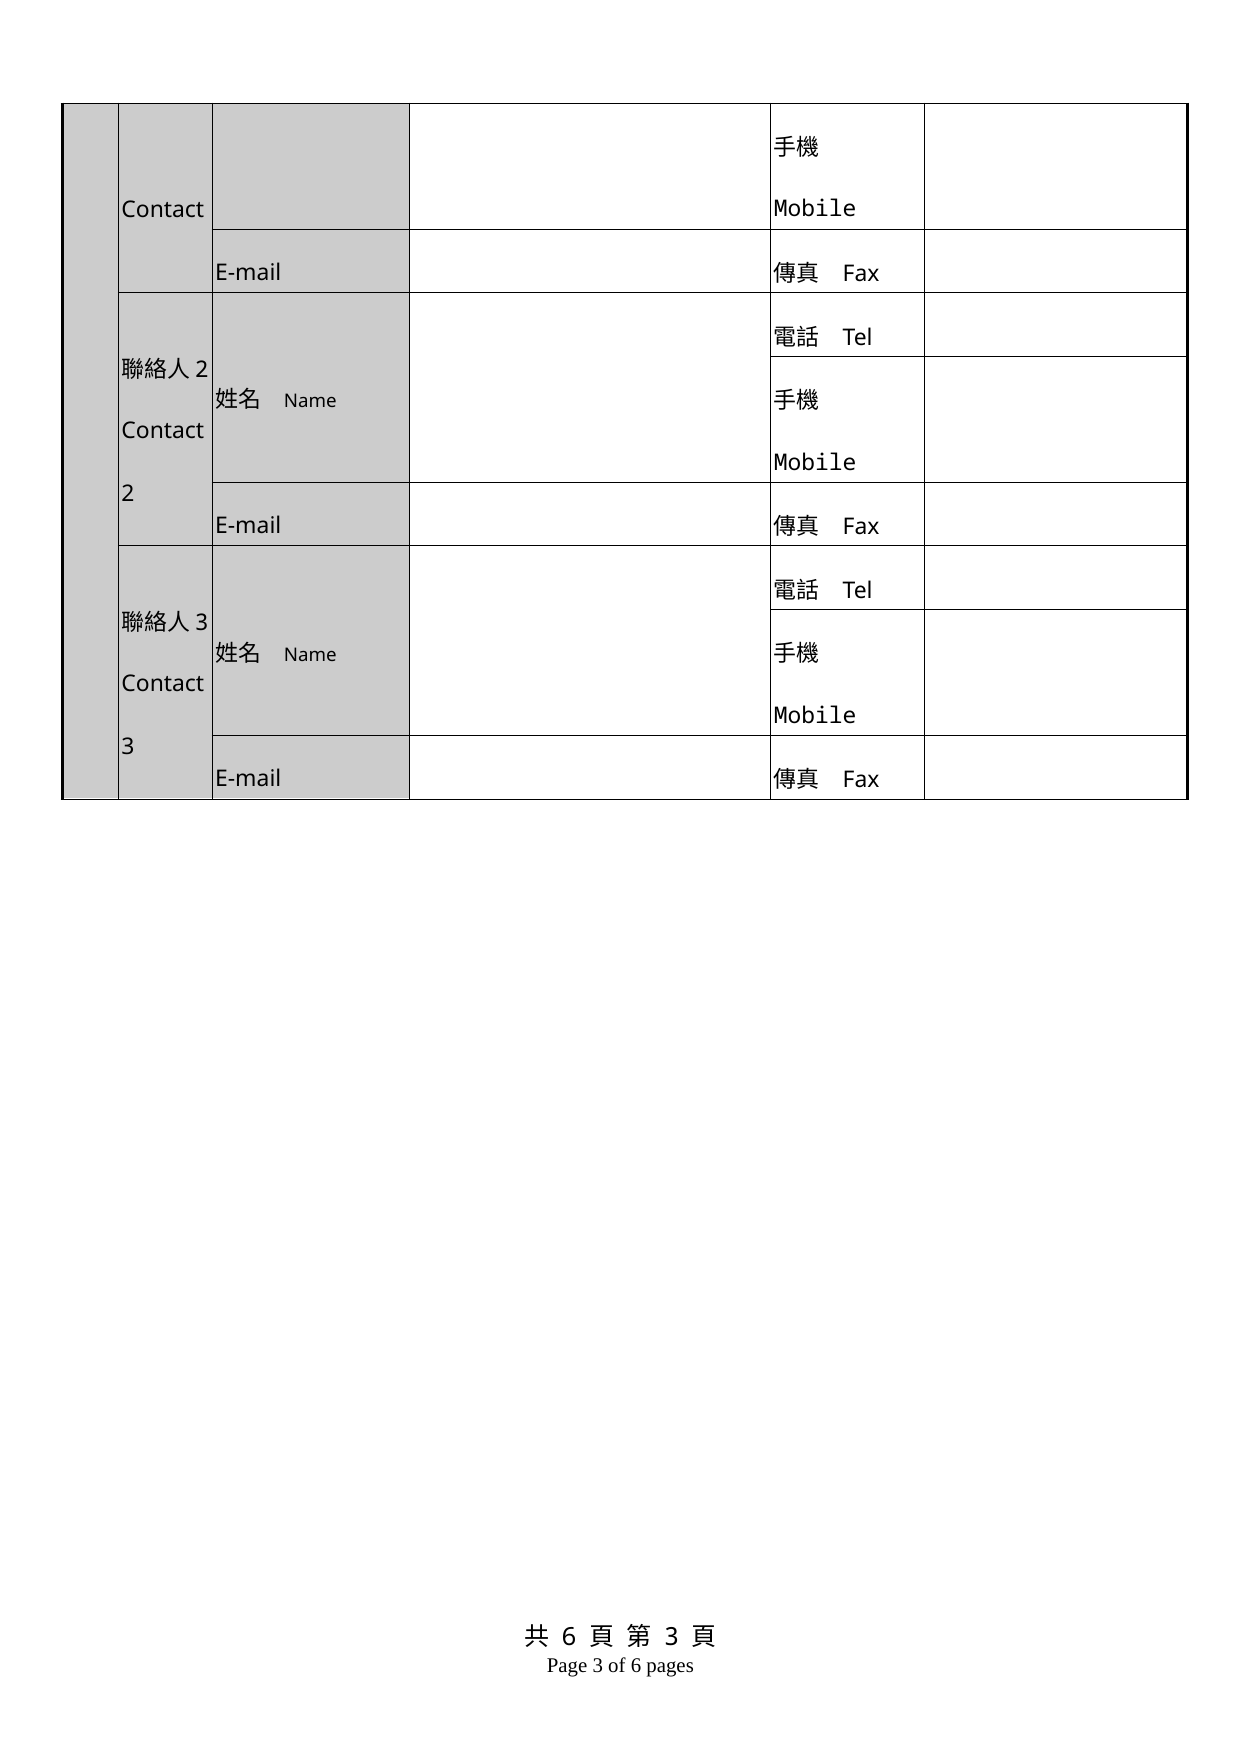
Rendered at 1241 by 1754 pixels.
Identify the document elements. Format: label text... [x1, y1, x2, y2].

table_cell 傳真 Fax [771, 230, 924, 292]
table_cell [64, 104, 118, 798]
table_cell [925, 546, 1186, 609]
table_cell [925, 736, 1186, 798]
table_cell 傳真 Fax [771, 483, 924, 545]
table_cell 電話 Tel [771, 293, 924, 356]
table_cell [925, 483, 1186, 545]
table_cell [410, 293, 770, 482]
table_cell [410, 483, 770, 545]
table_cell 手機 Mobile [771, 357, 924, 482]
table_cell 傳真 Fax [771, 736, 924, 798]
table_cell E-mail [213, 483, 409, 545]
table_cell 聯絡人3 Contact 3 [119, 546, 212, 798]
table_cell [410, 736, 770, 798]
table_cell [925, 610, 1186, 735]
table_cell [925, 293, 1186, 356]
table_cell 聯絡人2 Contact 2 [119, 293, 212, 545]
table_cell Contact [119, 104, 212, 292]
table_cell 姓名 Name [213, 546, 409, 735]
table_cell [213, 104, 409, 229]
table_cell 手機 Mobile [771, 610, 924, 735]
table_cell 電話 Tel [771, 546, 924, 609]
table_cell E-mail [213, 736, 409, 798]
table_cell [925, 357, 1186, 482]
table_cell E-mail [213, 230, 409, 292]
table_cell [925, 104, 1186, 229]
table_cell [410, 230, 770, 292]
table_cell 姓名 Name [213, 293, 409, 482]
table_cell 手機 Mobile [771, 104, 924, 229]
table_cell [925, 230, 1186, 292]
table_cell [410, 546, 770, 735]
table_cell [410, 104, 770, 229]
